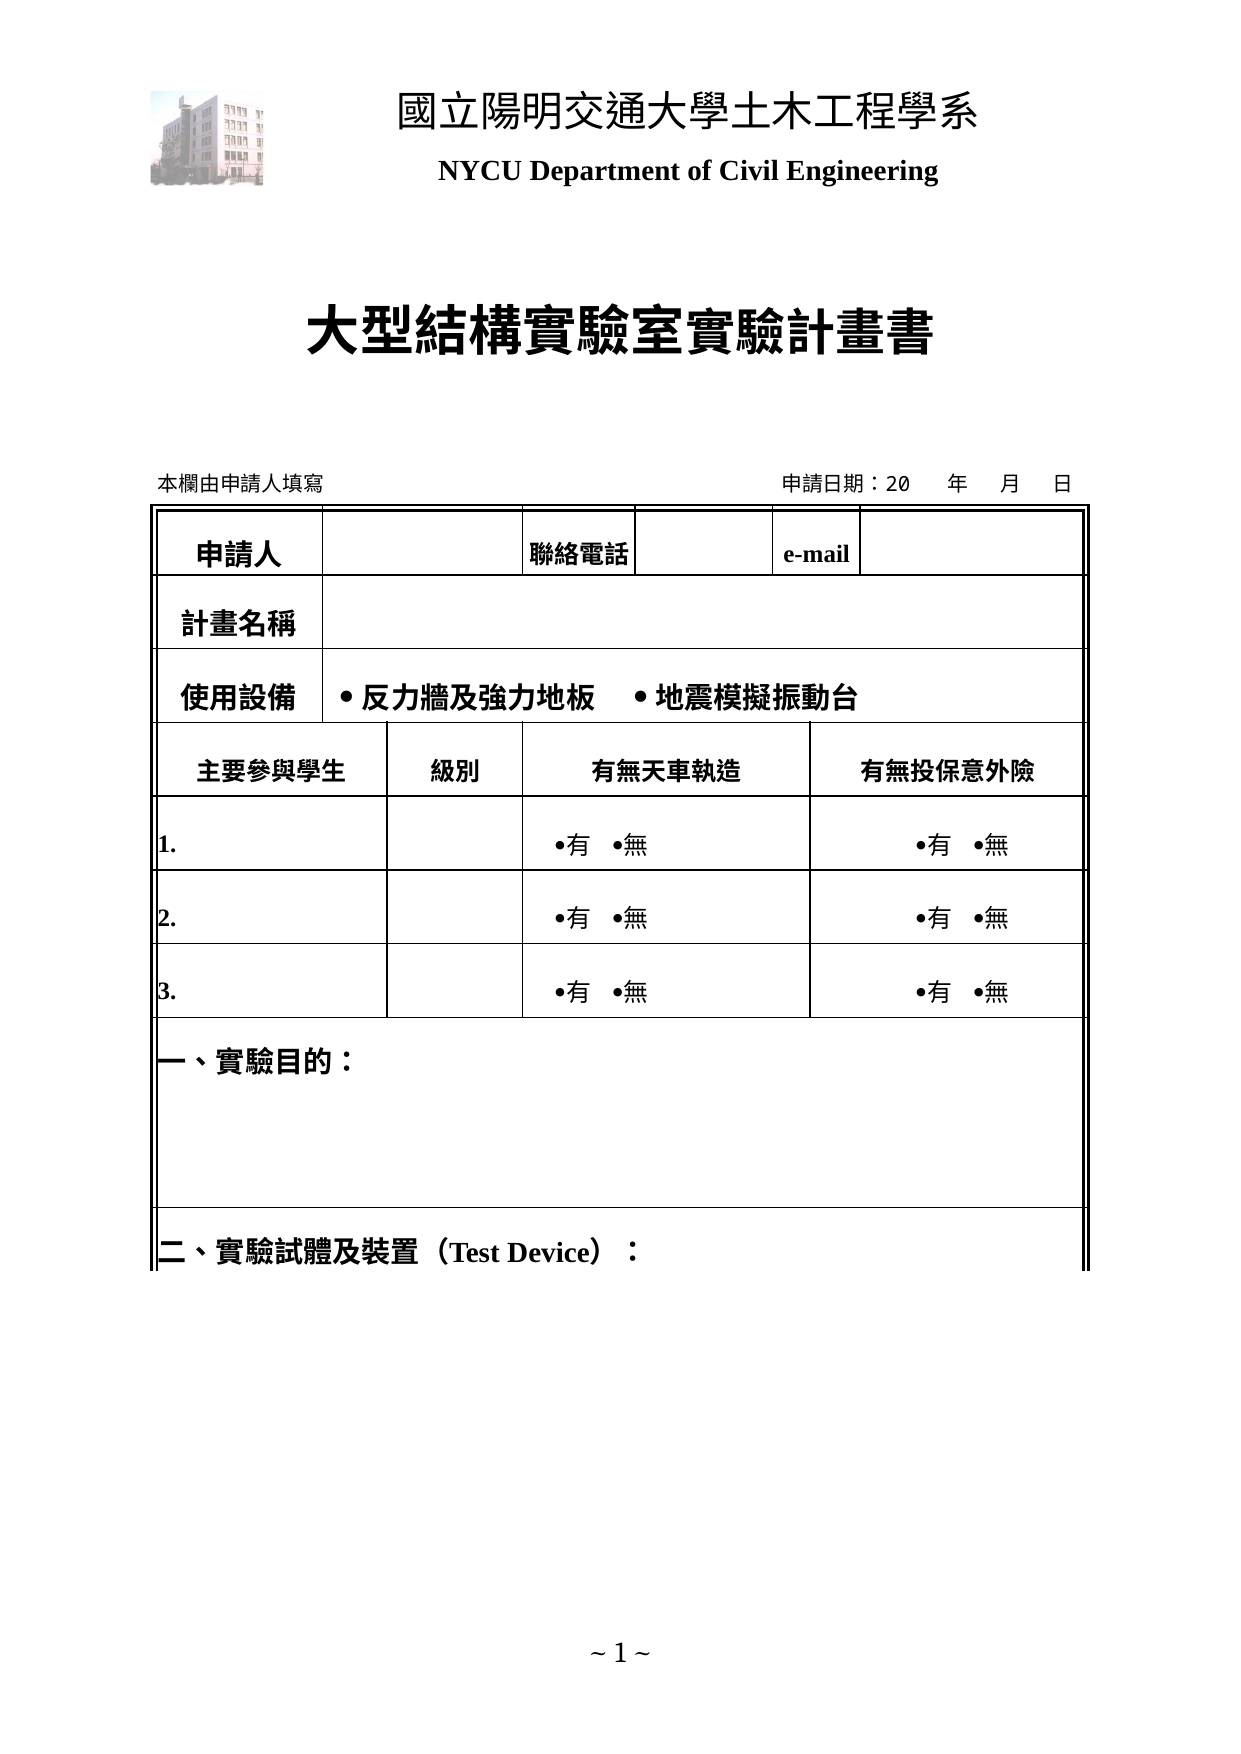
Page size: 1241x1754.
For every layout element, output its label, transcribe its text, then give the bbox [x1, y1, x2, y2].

table_cell 有無天車執造 [523, 723, 809, 795]
table_cell 二、實驗試體及裝置（Test Device）： [158, 1208, 1082, 1271]
text 大型結構實驗室實驗計畫書 [148, 254, 1092, 379]
table_header 國立陽明交通大學土木工程學系 [288, 66, 1088, 129]
table_cell [861, 512, 1082, 574]
table_cell [323, 512, 522, 574]
table_cell 申請人 [154, 506, 322, 574]
table_cell [323, 576, 1082, 648]
table_cell [158, 1081, 1082, 1207]
table_cell NYCU Department of Civil Engineering [288, 129, 1088, 191]
table_cell 有 無 [811, 944, 1082, 1016]
table_cell 有 無 [523, 871, 809, 943]
table_cell e-mail [773, 512, 859, 574]
table_header [148, 66, 288, 191]
table_cell [636, 512, 772, 574]
table_cell 有無投保意外險 [811, 723, 1082, 795]
table_header 申請日期：20 年 月 日 [432, 441, 1086, 504]
table_cell 2. [158, 871, 386, 943]
table_cell [388, 871, 522, 943]
table_cell  反力牆及強力地板 󠇯 󠇯  地震模擬振動台 [323, 649, 1082, 721]
table_cell 有 無 [523, 797, 809, 869]
table_cell 1. [158, 797, 386, 869]
table_cell 主要參與學生 [158, 723, 386, 795]
table_cell 計畫名稱 [158, 576, 322, 648]
table_cell [388, 797, 522, 869]
table_cell 一、實驗目的： [158, 1018, 1082, 1081]
table_cell 3. [158, 944, 386, 1016]
table_cell 聯絡電話 [523, 512, 634, 574]
table_cell [861, 506, 1086, 574]
table_cell 級別 [388, 723, 522, 795]
table_header 本欄由申請人填寫 [154, 441, 432, 504]
table_cell 有 無 [523, 944, 809, 1016]
table_cell 使用設備 [158, 649, 322, 721]
table_cell [388, 944, 522, 1016]
table_cell 有 無 [811, 871, 1082, 943]
table_cell 有 無 [811, 797, 1082, 869]
